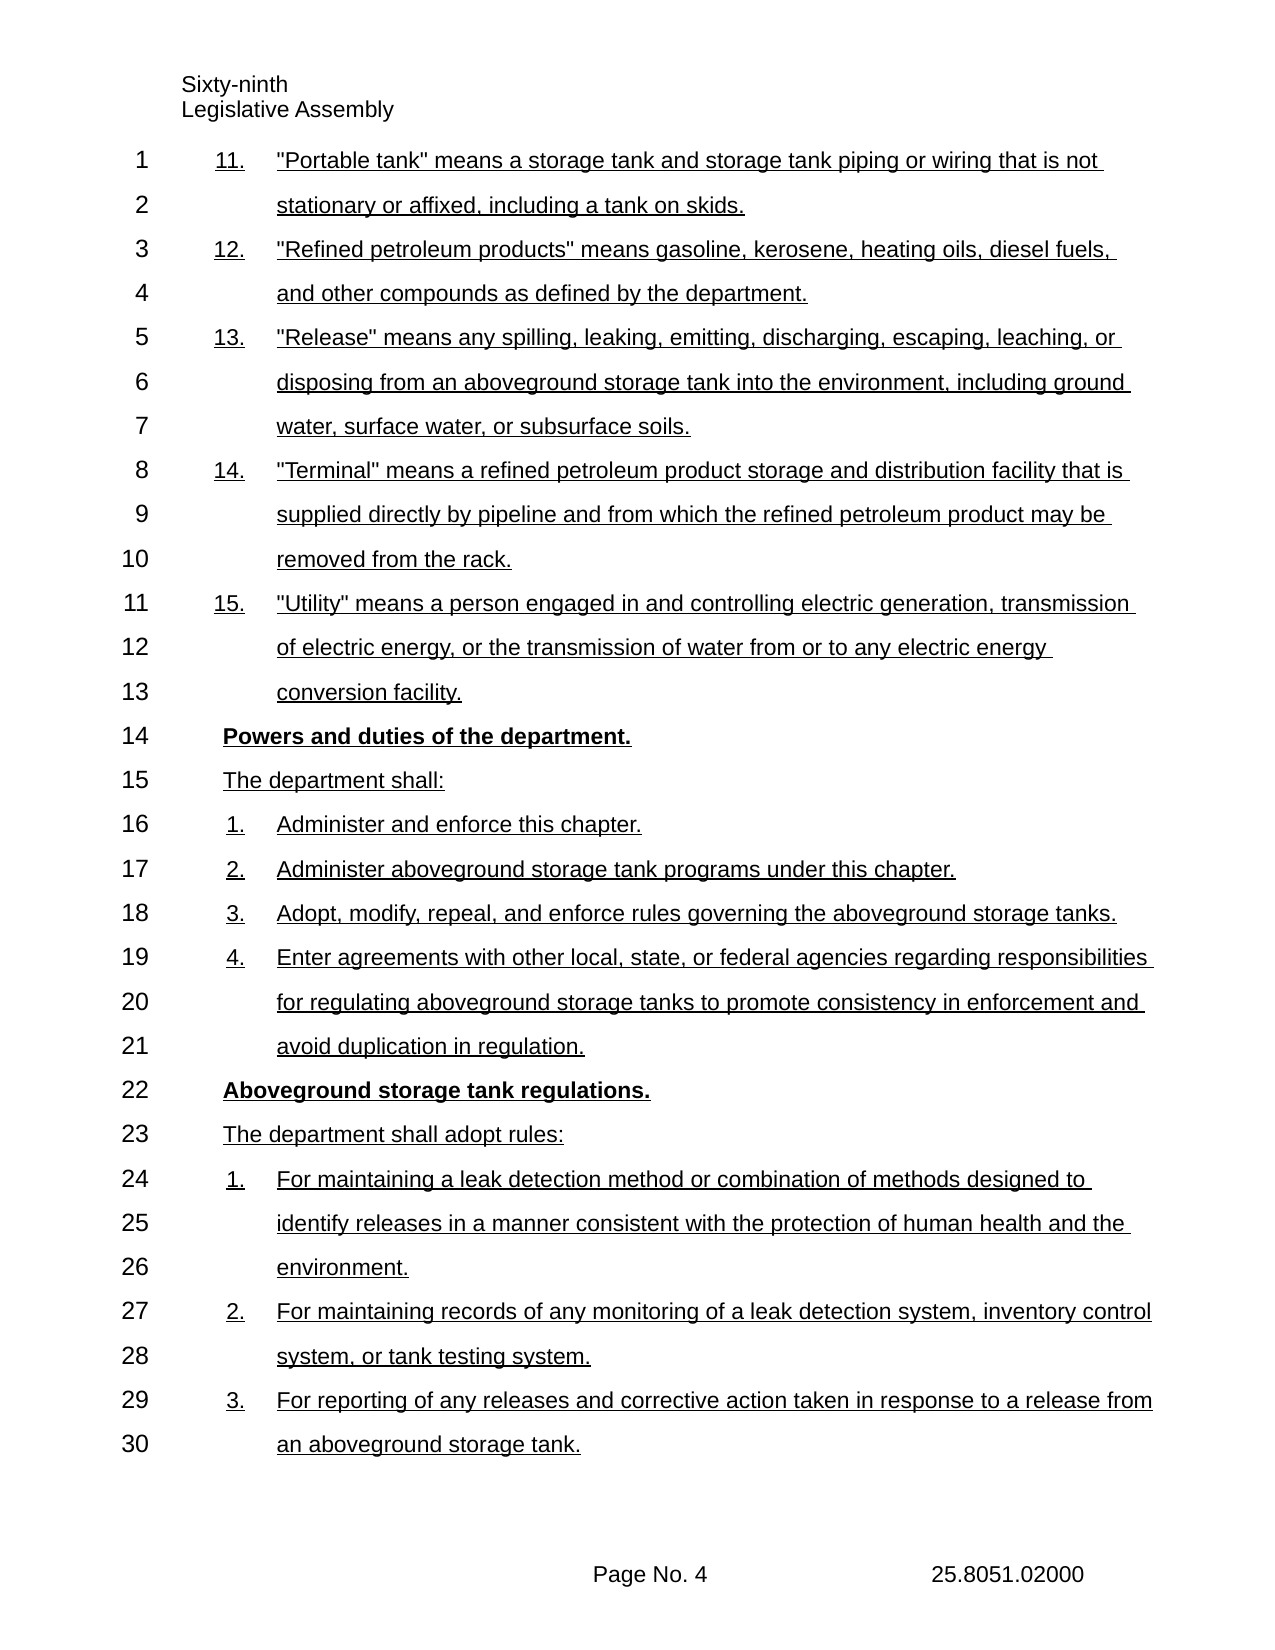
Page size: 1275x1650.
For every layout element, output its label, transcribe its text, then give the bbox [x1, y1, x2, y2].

text 1. For maintaining a leak detection method or combination of methods designed to identify releases in a manner consistent with the protection of human health and the environment. [181, 1152, 1154, 1284]
text 4. Enter agreements with other local, state, or federal agencies regarding responsibilities for regulating aboveground storage tanks to promote consistency in enforcement and avoid duplication in regulation. [181, 930, 1154, 1063]
text 1. Administer and enforce this chapter. [181, 797, 1154, 842]
text 15. "Utility" means a person engaged in and controlling electric generation, transmission of electric energy, or the transmission of water from or to any electric energy conversion facility. [181, 576, 1154, 709]
text 2. For maintaining records of any monitoring of a leak detection system, inventory control system, or tank testing system. [181, 1284, 1154, 1373]
text 3. Adopt, modify, repeal, and enforce rules governing the aboveground storage tanks. [181, 886, 1154, 930]
text 12. "Refined petroleum products" means gasoline, kerosene, heating oils, diesel fuels, and other compounds as defined by the department. [181, 222, 1154, 310]
subtitle Aboveground storage tank regulations. [181, 1063, 1154, 1107]
text 13. "Release" means any spilling, leaking, emitting, discharging, escaping, leaching, or disposing from an aboveground storage tank into the environment, including ground water, surface water, or subsurface soils. [181, 310, 1154, 443]
text The department shall adopt rules: [181, 1107, 1154, 1152]
text The department shall: [181, 753, 1154, 797]
text 14. "Terminal" means a refined petroleum product storage and distribution facility that is supplied directly by pipeline and from which the refined petroleum product may be removed from the rack. [181, 443, 1154, 576]
subtitle Powers and duties of the department. [181, 709, 1154, 753]
text 11. "Portable tank" means a storage tank and storage tank piping or wiring that is not stationary or affixed, including a tank on skids. [181, 133, 1154, 222]
text 3. For reporting of any releases and corrective action taken in response to a release from an aboveground storage tank. [181, 1373, 1154, 1461]
text 2. Administer aboveground storage tank programs under this chapter. [181, 842, 1154, 886]
